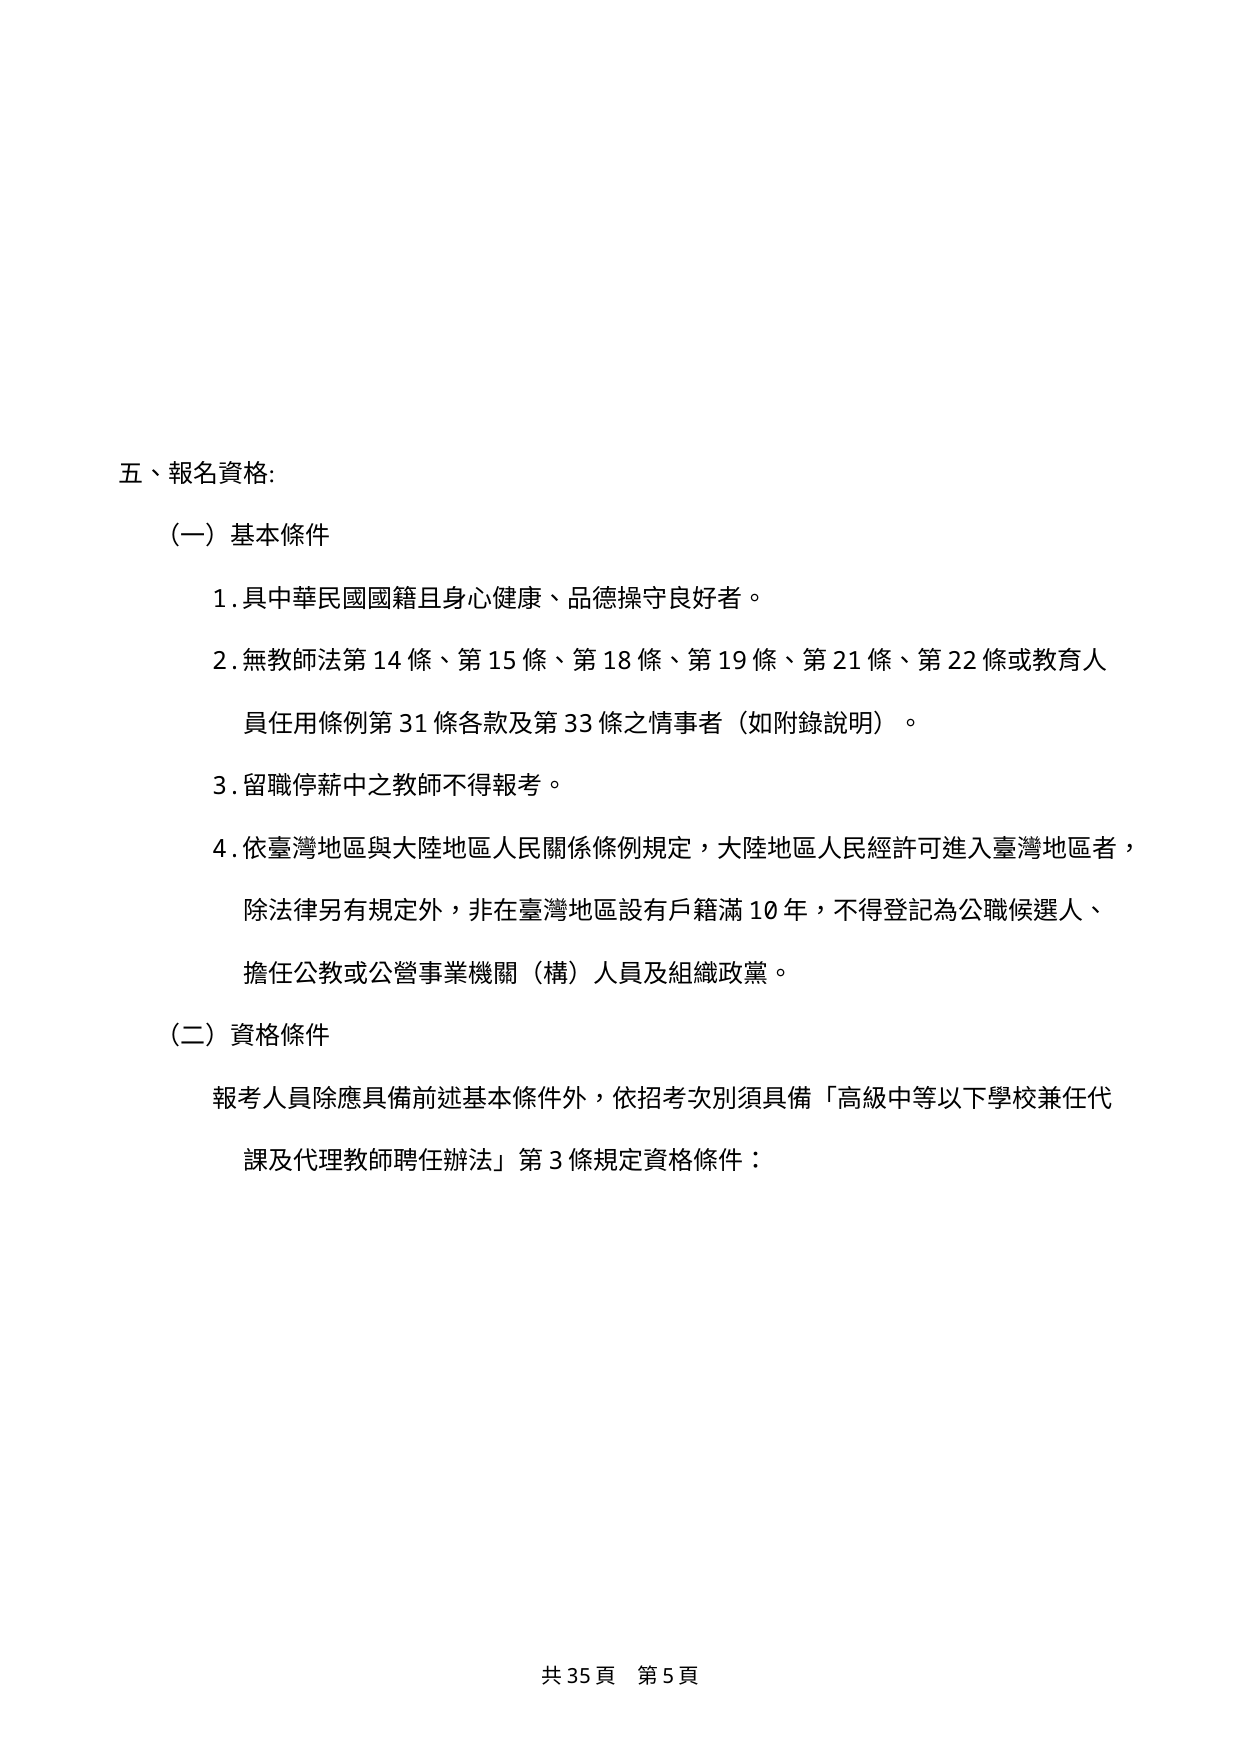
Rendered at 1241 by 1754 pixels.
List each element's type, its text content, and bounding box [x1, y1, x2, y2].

text （二）資格條件 [156, 992, 1122, 1055]
text 3.留職停薪中之教師不得報考。 [212, 742, 1122, 805]
text 4.依臺灣地區與大陸地區人民關係條例規定，大陸地區人民經許可進入臺灣地區者，除法律另有規定外，非在臺灣地區設有戶籍滿10年，不得登記為公職候選人、擔任公教或公營事業機關（構）人員及組織政黨。 [212, 805, 1122, 992]
text 五、報名資格: [118, 430, 1122, 492]
text 1.具中華民國國籍且身心健康、品德操守良好者。 [212, 555, 1122, 617]
text （一）基本條件 [156, 492, 1122, 555]
text 報考人員除應具備前述基本條件外，依招考次別須具備「高級中等以下學校兼任代課及代理教師聘任辦法」第3條規定資格條件： [212, 1055, 1122, 1180]
text 2.無教師法第14條、第15條、第18條、第19條、第21條、第22條或教育人員任用條例第31條各款及第33條之情事者（如附錄說明）。 [212, 617, 1122, 742]
